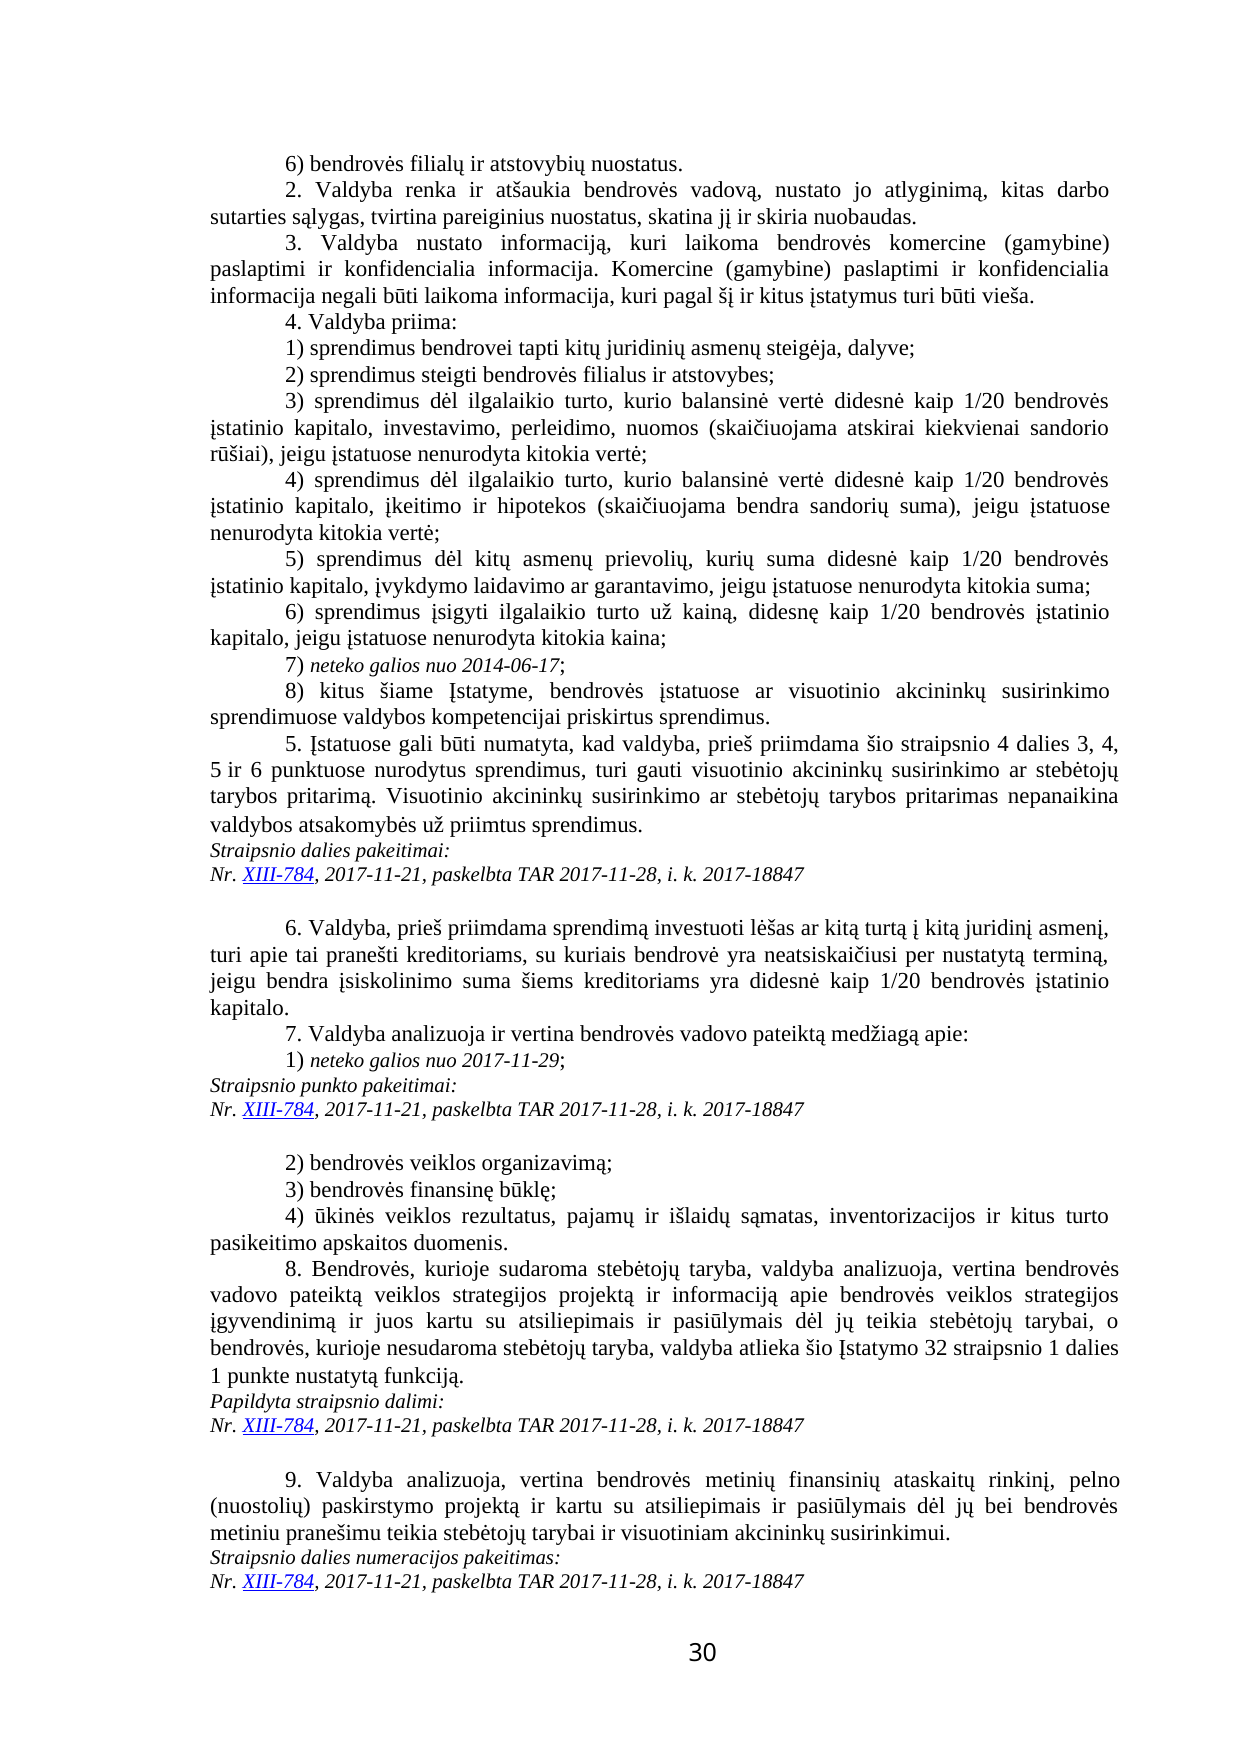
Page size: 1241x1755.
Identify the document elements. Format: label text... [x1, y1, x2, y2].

text 3. Valdyba nustato informaciją, kuri laikoma bendrovės komercine (gamybine) paslaptimi ir konfidencialia informacija. Komercine (gamybine) paslaptimi ir konfidencialia informacija negali būti laikoma informacija, kuri pagal šį ir kitus įstatymus turi būti vieša. [210, 229, 1111, 308]
text 2) bendrovės veiklos organizavimą; [210, 1149, 1111, 1176]
text Straipsnio dalies pakeitimai: [210, 838, 1120, 862]
text 5. Įstatuose gali būti numatyta, kad valdyba, prieš priimdama šio straipsnio 4 dalies 3, 4, 5 ir 6 punktuose nurodytus sprendimus, turi gauti visuotinio akcininkų susirinkimo ar stebėtojų tarybos pritarimą. Visuotinio akcininkų susirinkimo ar stebėtojų tarybos pritarimas nepanaikina valdybos atsakomybės už priimtus sprendimus. [210, 730, 1120, 838]
text 4. Valdyba priima: [210, 308, 1111, 334]
text Nr. XIII-784, 2017-11-21, paskelbta TAR 2017-11-28, i. k. 2017-18847 [210, 1413, 1120, 1437]
text Straipsnio punkto pakeitimai: [210, 1073, 1120, 1097]
text Papildyta straipsnio dalimi: [210, 1389, 1120, 1413]
text 7. Valdyba analizuoja ir vertina bendrovės vadovo pateiktą medžiagą apie: [210, 1020, 1111, 1046]
text 7) neteko galios nuo 2014-06-17; [210, 651, 1111, 677]
text 9. Valdyba analizuoja, vertina bendrovės metinių finansinių ataskaitų rinkinį, pelno (nuostolių) paskirstymo projektą ir kartu su atsiliepimais ir pasiūlymais dėl jų bei bendrovės metiniu pranešimu teikia stebėtojų tarybai ir visuotiniam akcininkų susirinkimui. [210, 1466, 1120, 1545]
text 3) sprendimus dėl ilgalaikio turto, kurio balansinė vertė didesnė kaip 1/20 bendrovės įstatinio kapitalo, investavimo, perleidimo, nuomos (skaičiuojama atskirai kiekvienai sandorio rūšiai), jeigu įstatuose nenurodyta kitokia vertė; [210, 387, 1110, 466]
text 2. Valdyba renka ir atšaukia bendrovės vadovą, nustato jo atlyginimą, kitas darbo sutarties sąlygas, tvirtina pareiginius nuostatus, skatina jį ir skiria nuobaudas. [210, 176, 1111, 229]
text Nr. XIII-784, 2017-11-21, paskelbta TAR 2017-11-28, i. k. 2017-18847 [210, 1097, 1120, 1121]
text Straipsnio dalies numeracijos pakeitimas: [210, 1545, 1120, 1569]
text 6. Valdyba, prieš priimdama sprendimą investuoti lėšas ar kitą turtą į kitą juridinį asmenį, turi apie tai pranešti kreditoriams, su kuriais bendrovė yra neatsiskaičiusi per nustatytą terminą, jeigu bendra įsiskolinimo suma šiems kreditoriams yra didesnė kaip 1/20 bendrovės įstatinio kapitalo. [210, 914, 1111, 1020]
text 4) sprendimus dėl ilgalaikio turto, kurio balansinė vertė didesnė kaip 1/20 bendrovės įstatinio kapitalo, įkeitimo ir hipotekos (skaičiuojama bendra sandorių suma), jeigu įstatuose nenurodyta kitokia vertė; [210, 466, 1110, 545]
text 4) ūkinės veiklos rezultatus, pajamų ir išlaidų sąmatas, inventorizacijos ir kitus turto pasikeitimo apskaitos duomenis. [210, 1202, 1111, 1255]
text Nr. XIII-784, 2017-11-21, paskelbta TAR 2017-11-28, i. k. 2017-18847 [210, 862, 1120, 886]
text Nr. XIII-784, 2017-11-21, paskelbta TAR 2017-11-28, i. k. 2017-18847 [210, 1569, 1120, 1593]
text 1) neteko galios nuo 2017-11-29; [210, 1046, 1111, 1073]
text 6) bendrovės filialų ir atstovybių nuostatus. [210, 150, 1111, 176]
text 8. Bendrovės, kurioje sudaroma stebėtojų taryba, valdyba analizuoja, vertina bendrovės vadovo pateiktą veiklos strategijos projektą ir informaciją apie bendrovės veiklos strategijos įgyvendinimą ir juos kartu su atsiliepimais ir pasiūlymais dėl jų teikia stebėtojų tarybai, o bendrovės, kurioje nesudaroma stebėtojų taryba, valdyba atlieka šio Įstatymo 32 straipsnio 1 dalies 1 punkte nustatytą funkciją. [210, 1255, 1120, 1389]
text 1) sprendimus bendrovei tapti kitų juridinių asmenų steigėja, dalyve; [210, 334, 1111, 361]
text 2) sprendimus steigti bendrovės filialus ir atstovybes; [210, 361, 1111, 387]
text 3) bendrovės finansinę būklę; [210, 1176, 1111, 1202]
text 6) sprendimus įsigyti ilgalaikio turto už kainą, didesnę kaip 1/20 bendrovės įstatinio kapitalo, jeigu įstatuose nenurodyta kitokia kaina; [210, 598, 1111, 651]
text 5) sprendimus dėl kitų asmenų prievolių, kurių suma didesnė kaip 1/20 bendrovės įstatinio kapitalo, įvykdymo laidavimo ar garantavimo, jeigu įstatuose nenurodyta kitokia suma; [210, 545, 1110, 598]
text 8) kitus šiame Įstatyme, bendrovės įstatuose ar visuotinio akcininkų susirinkimo sprendimuose valdybos kompetencijai priskirtus sprendimus. [210, 677, 1111, 730]
